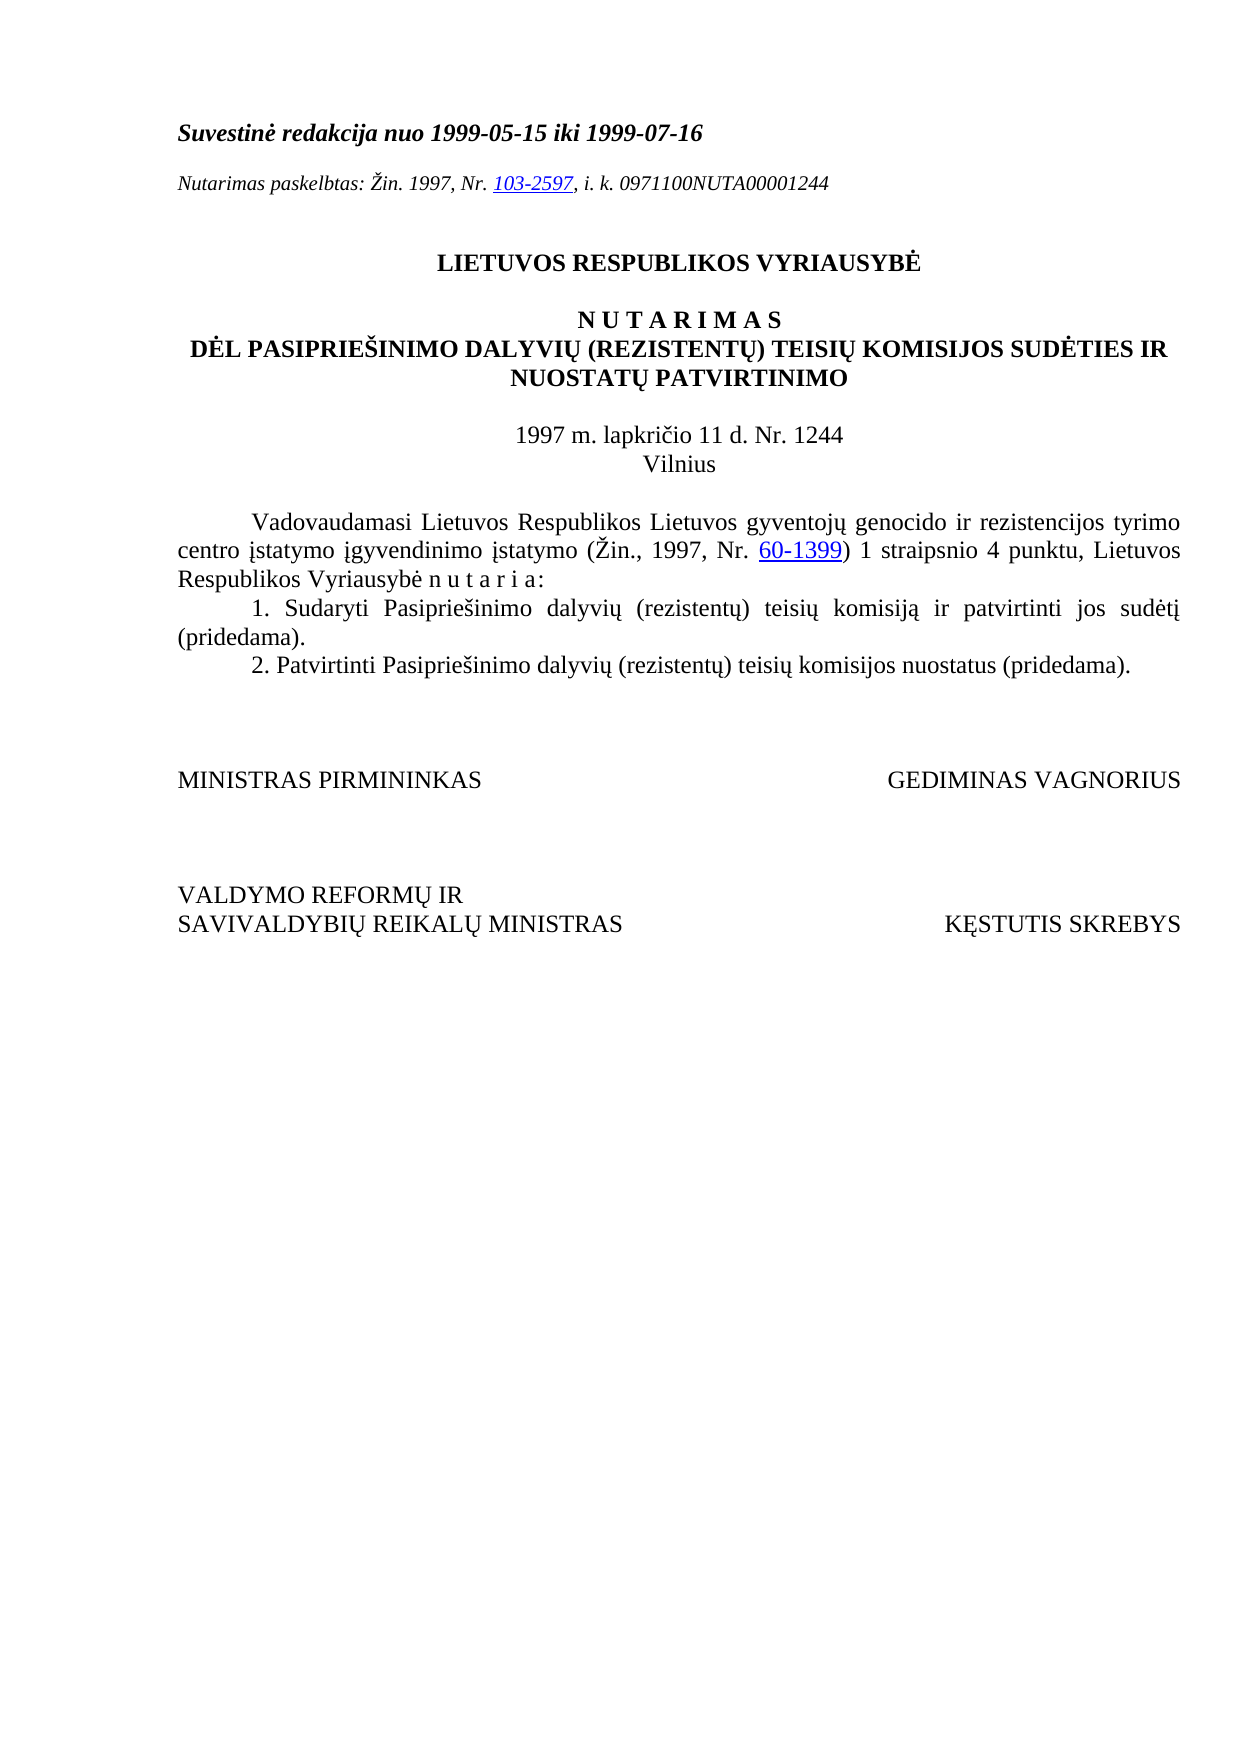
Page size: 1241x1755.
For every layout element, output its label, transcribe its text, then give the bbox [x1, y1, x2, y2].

text MINISTRAS PIRMININKAS GEDIMINAS VAGNORIUS [177, 765, 1181, 794]
text LIETUVOS RESPUBLIKOS VYRIAUSYBĖ [177, 248, 1181, 277]
text Vadovaudamasi Lietuvos Respublikos Lietuvos gyventojų genocido ir rezistencijos tyrimo centro įstatymo įgyvendinimo įstatymo (Žin., 1997, Nr. 60-1399) 1 straipsnio 4 punktu, Lietuvos Respublikos Vyriausybė nutaria: [177, 507, 1181, 593]
text Nutarimas paskelbtas: Žin. 1997, Nr. 103-2597, i. k. 0971100NUTA00001244 [177, 171, 1181, 195]
text Suvestinė redakcija nuo 1999-05-15 iki 1999-07-16 [177, 118, 1181, 147]
text 1. Sudaryti Pasipriešinimo dalyvių (rezistentų) teisių komisiją ir patvirtinti jos sudėtį (pridedama). [177, 593, 1181, 650]
text DĖL PASIPRIEŠINIMO DALYVIŲ (REZISTENTŲ) TEISIŲ KOMISIJOS SUDĖTIES IR NUOSTATŲ PATVIRTINIMO [177, 334, 1181, 392]
text 1997 m. lapkričio 11 d. Nr. 1244 [177, 420, 1181, 449]
text SAVIVALDYBIŲ REIKALŲ MINISTRAS KĘSTUTIS SKREBYS [177, 909, 1181, 938]
text Vilnius [177, 449, 1181, 478]
text 2. Patvirtinti Pasipriešinimo dalyvių (rezistentų) teisių komisijos nuostatus (pridedama). [177, 650, 1181, 679]
text VALDYMO REFORMŲ IR [177, 880, 1181, 909]
text N U T A R I M A S [177, 305, 1181, 334]
